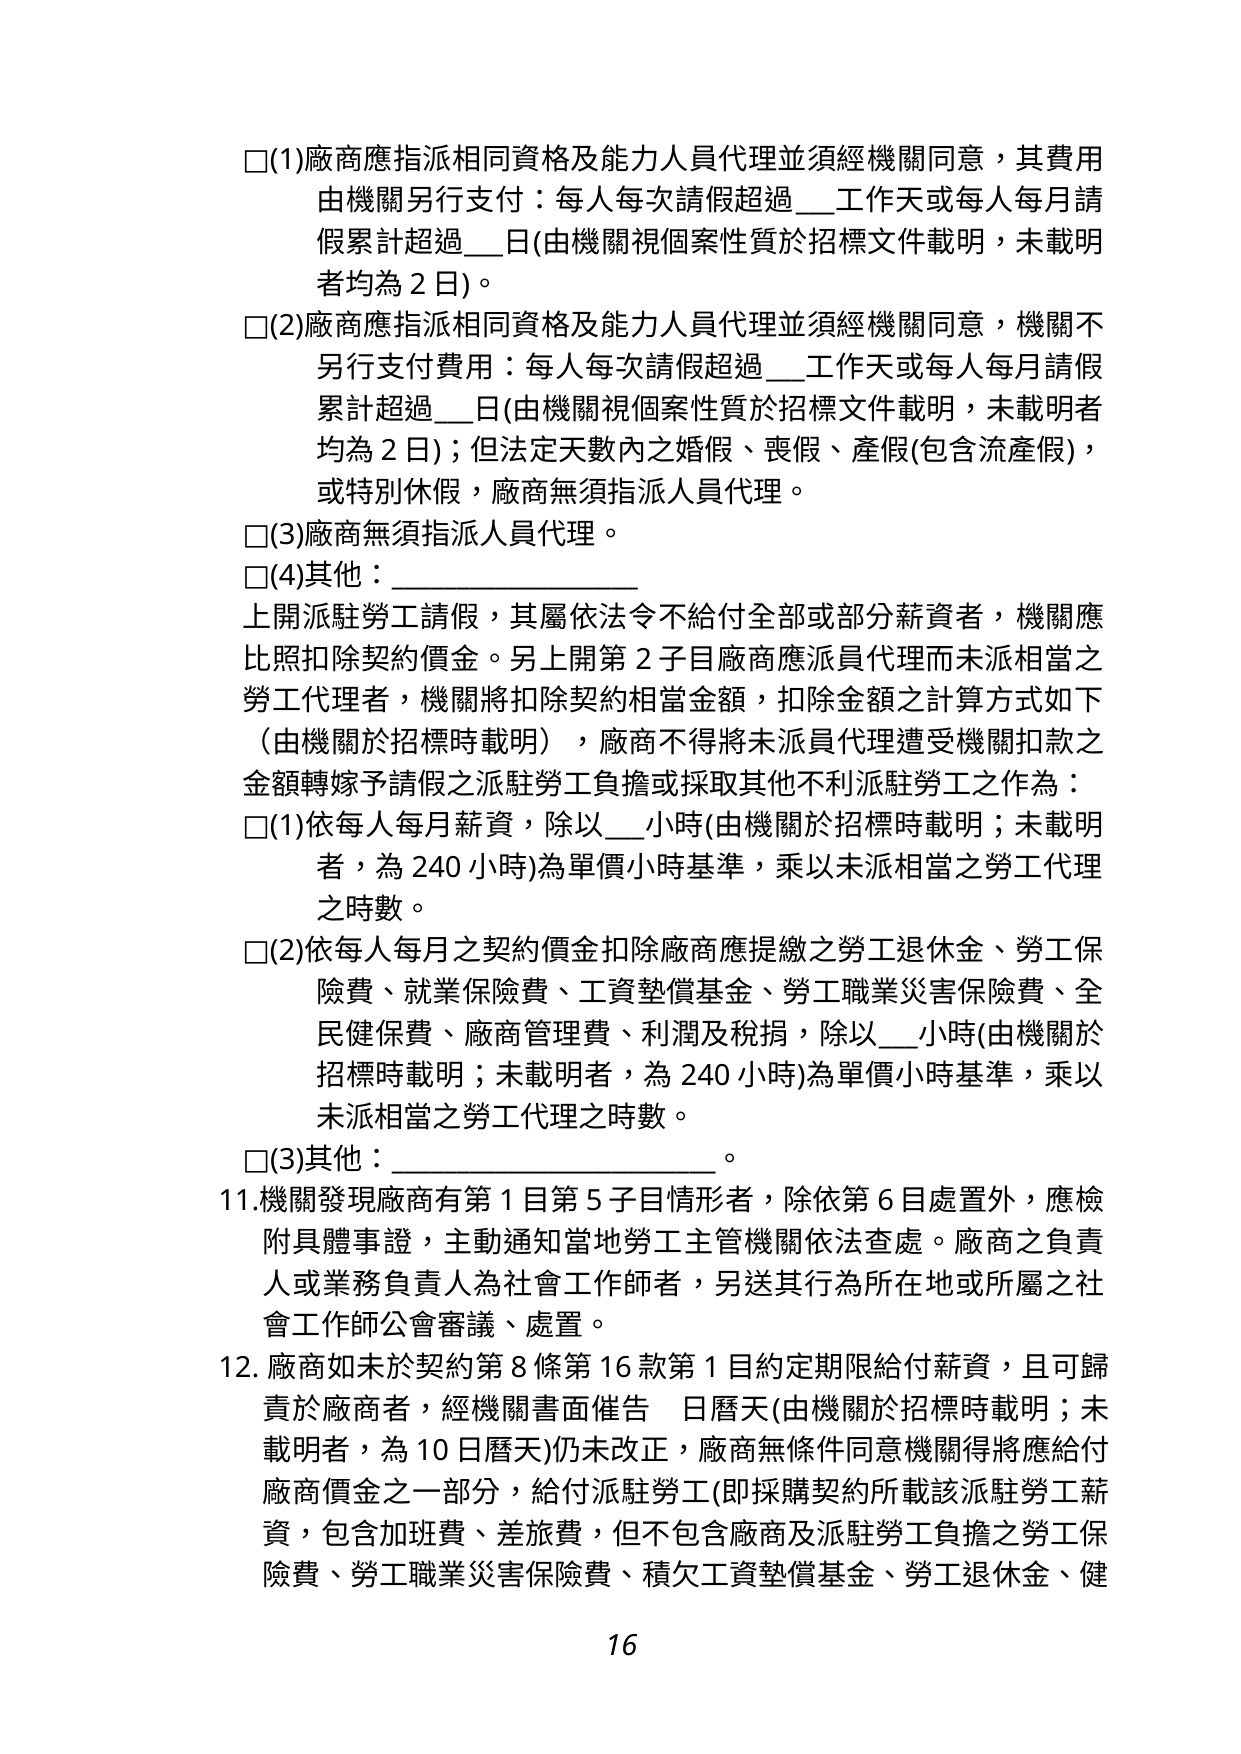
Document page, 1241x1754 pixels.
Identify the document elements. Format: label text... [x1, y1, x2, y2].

text □(2)廠商應指派相同資格及能力人員代理並須經機關同意，機關不另行支付費用：每人每次請假超過___工作天或每人每月請假累計超過___日(由機關視個案性質於招標文件載明，未載明者均為2日)；但法定天數內之婚假、喪假、產假(包含流產假)，或特別休假，廠商無須指派人員代理。 [242, 302, 1104, 511]
text 11.機關發現廠商有第1目第5子目情形者，除依第6目處置外，應檢附具體事證，主動通知當地勞工主管機關依法查處。廠商之負責人或業務負責人為社會工作師者，另送其行為所在地或所屬之社會工作師公會審議、處置。 [218, 1177, 1104, 1344]
text □(4)其他：___________________ [242, 552, 1104, 594]
text 12. 廠商如未於契約第8條第16款第1目約定期限給付薪資，且可歸責於廠商者，經機關書面催告 日曆天(由機關於招標時載明；未載明者，為10日曆天)仍未改正，廠商無條件同意機關得將應給付廠商價金之一部分，給付派駐勞工(即採購契約所載該派駐勞工薪資，包含加班費、差旅費，但不包含廠商及派駐勞工負擔之勞工保險費、勞工職業災害保險費、積欠工資墊償基金、勞工退休金、健 [218, 1344, 1110, 1594]
text □(3)廠商無須指派人員代理。 [242, 511, 1104, 552]
text □(1)廠商應指派相同資格及能力人員代理並須經機關同意，其費用由機關另行支付：每人每次請假超過___工作天或每人每月請假累計超過___日(由機關視個案性質於招標文件載明，未載明者均為2日)。 [242, 136, 1104, 302]
text □(1)依每人每月薪資，除以___小時(由機關於招標時載明；未載明者，為240小時)為單價小時基準，乘以未派相當之勞工代理之時數。 [242, 802, 1104, 927]
text □(2)依每人每月之契約價金扣除廠商應提繳之勞工退休金、勞工保險費、就業保險費、工資墊償基金、勞工職業災害保險費、全民健保費、廠商管理費、利潤及稅捐，除以___小時(由機關於招標時載明；未載明者，為240小時)為單價小時基準，乘以未派相當之勞工代理之時數。 [242, 927, 1104, 1136]
text 上開派駐勞工請假，其屬依法令不給付全部或部分薪資者，機關應比照扣除契約價金。另上開第2子目廠商應派員代理而未派相當之勞工代理者，機關將扣除契約相當金額，扣除金額之計算方式如下（由機關於招標時載明），廠商不得將未派員代理遭受機關扣款之金額轉嫁予請假之派駐勞工負擔或採取其他不利派駐勞工之作為： [242, 594, 1104, 802]
text □(3)其他：_________________________。 [242, 1136, 1104, 1177]
